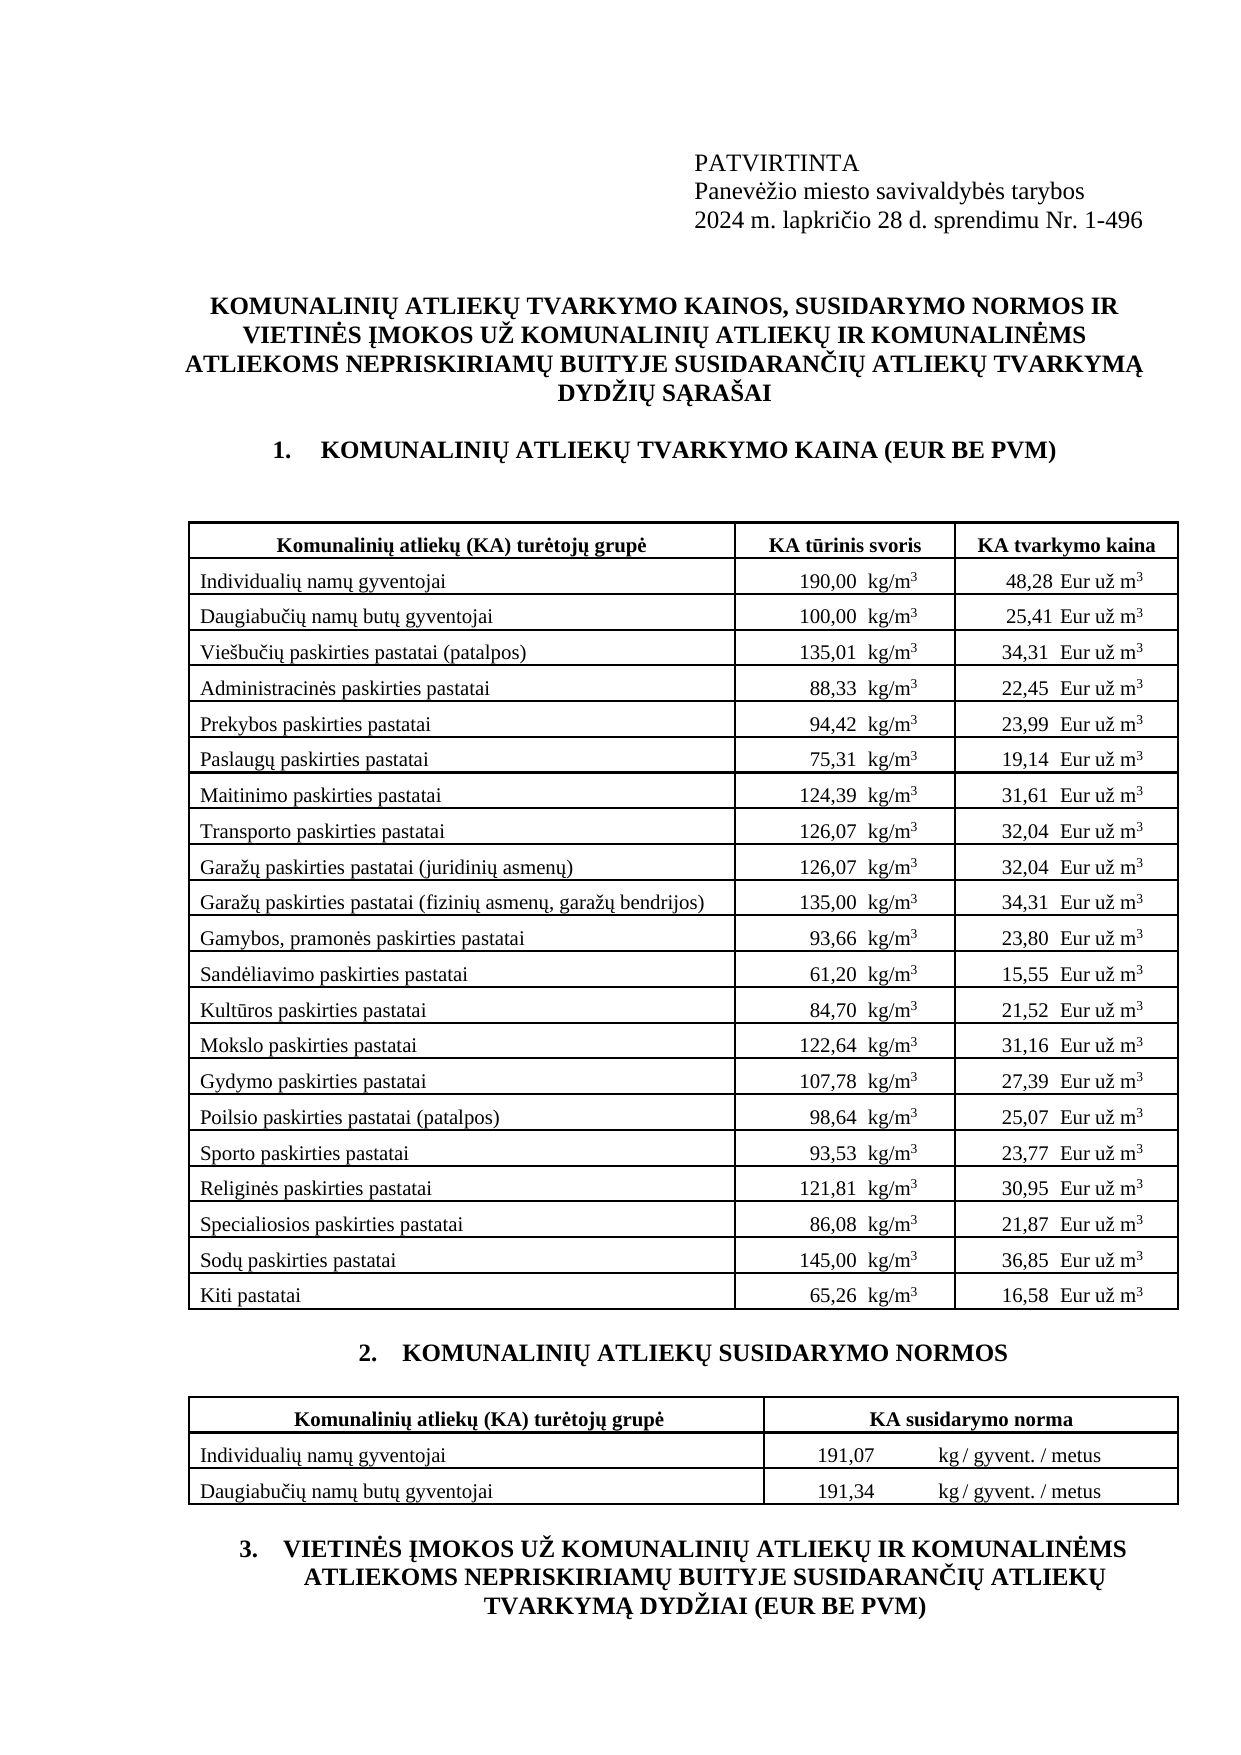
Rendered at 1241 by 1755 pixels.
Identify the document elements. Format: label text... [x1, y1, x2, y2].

table_cell Garažų paskirties pastatai (fizinių asmenų, garažų bendrijos) [190, 881, 734, 914]
table_cell 65,26 [736, 1274, 868, 1307]
table_cell Viešbučių paskirties pastatai (patalpos) [190, 631, 734, 664]
table_cell 15,55 [956, 952, 1060, 986]
table_cell 98,64 [736, 1095, 868, 1129]
table_cell 30,95 [956, 1167, 1060, 1200]
table_cell kg/m3 [868, 559, 954, 593]
table_cell Eur už m3 [1060, 1167, 1177, 1200]
table_cell 25,41 [956, 595, 1060, 628]
table_cell Eur už m3 [1060, 702, 1177, 736]
table_cell 122,64 [736, 1024, 868, 1057]
table_cell 32,04 [956, 809, 1060, 843]
table_cell 93,66 [736, 916, 868, 950]
table_cell Eur už m3 [1060, 595, 1177, 628]
table_cell 22,45 [956, 666, 1060, 700]
table_cell 25,07 [956, 1095, 1060, 1129]
table_cell kg/m3 [868, 809, 954, 843]
table_header Komunalinių atliekų (KA) turėtojų grupė [190, 524, 734, 557]
table_cell 191,07 [765, 1434, 927, 1467]
table_cell kg/m3 [868, 1202, 954, 1236]
table_cell Specialiosios paskirties pastatai [190, 1202, 734, 1236]
table_cell Eur už m3 [1060, 809, 1177, 843]
table_cell kg/m3 [868, 845, 954, 879]
table_header KA susidarymo norma [765, 1398, 1177, 1431]
table_cell kg / gyvent. / metus [927, 1469, 1177, 1503]
table_cell Eur už m3 [1060, 738, 1177, 771]
table_cell 93,53 [736, 1131, 868, 1164]
table_cell Gamybos, pramonės paskirties pastatai [190, 916, 734, 950]
table_cell 23,77 [956, 1131, 1060, 1164]
table_cell Eur už m3 [1060, 1095, 1177, 1129]
table_cell 36,85 [956, 1238, 1060, 1272]
table_header Komunalinių atliekų (KA) turėtojų grupė [190, 1398, 763, 1431]
table_cell Eur už m3 [1060, 1059, 1177, 1093]
table_header KA tūrinis svoris [736, 524, 954, 557]
table_cell 135,01 [736, 631, 868, 664]
table_cell 21,87 [956, 1202, 1060, 1236]
table_cell kg/m3 [868, 738, 954, 771]
table_cell kg/m3 [868, 1059, 954, 1093]
text 3. VIETINĖS ĮMOKOS UŽ KOMUNALINIŲ ATLIEKŲ IR KOMUNALINĖMS ATLIEKOMS NEPRISKIRIAMŲ BUITYJE SUSIDARANČIŲ ATLIEKŲ TVARKYMĄ DYDŽIAI (EUR BE PVM) [215, 1534, 1152, 1620]
table_cell Eur už m3 [1060, 845, 1177, 879]
table_cell kg/m3 [868, 1131, 954, 1164]
table_cell Kiti pastatai [190, 1274, 734, 1307]
table_cell Individualių namų gyventojai [190, 1434, 763, 1467]
table_cell 19,14 [956, 738, 1060, 771]
table_cell 126,07 [736, 845, 868, 879]
table_cell 94,42 [736, 702, 868, 736]
table_cell Prekybos paskirties pastatai [190, 702, 734, 736]
table_cell 75,31 [736, 738, 868, 771]
table_cell kg/m3 [868, 1238, 954, 1272]
table_cell Religinės paskirties pastatai [190, 1167, 734, 1200]
table_cell kg/m3 [868, 952, 954, 986]
table_cell Daugiabučių namų butų gyventojai [190, 595, 734, 628]
table_cell kg/m3 [868, 666, 954, 700]
text PATVIRTINTA [694, 148, 1152, 176]
table_cell Eur už m3 [1060, 559, 1177, 593]
table_cell Transporto paskirties pastatai [190, 809, 734, 843]
table_cell 107,78 [736, 1059, 868, 1093]
table_cell 84,70 [736, 988, 868, 1022]
table_cell Garažų paskirties pastatai (juridinių asmenų) [190, 845, 734, 879]
table_cell Eur už m3 [1060, 1131, 1177, 1164]
table_cell kg/m3 [868, 595, 954, 628]
table_cell 34,31 [956, 881, 1060, 914]
text Panevėžio miesto savivaldybės tarybos [694, 176, 1152, 205]
table_cell Eur už m3 [1060, 666, 1177, 700]
table_cell 190,00 [736, 559, 868, 593]
text 1. KOMUNALINIŲ ATLIEKŲ TVARKYMO KAINA (EUR BE PVM) [177, 435, 1152, 464]
table_cell kg/m3 [868, 1167, 954, 1200]
table_cell kg/m3 [868, 774, 954, 807]
table_cell 145,00 [736, 1238, 868, 1272]
table_cell 191,34 [765, 1469, 927, 1503]
table_cell 21,52 [956, 988, 1060, 1022]
table_cell kg/m3 [868, 1274, 954, 1307]
table_cell kg/m3 [868, 631, 954, 664]
table_cell Eur už m3 [1060, 1274, 1177, 1307]
table_cell 16,58 [956, 1274, 1060, 1307]
table_cell kg / gyvent. / metus [927, 1434, 1177, 1467]
table_cell 121,81 [736, 1167, 868, 1200]
table_cell Individualių namų gyventojai [190, 559, 734, 593]
table_cell Maitinimo paskirties pastatai [190, 774, 734, 807]
table_cell 27,39 [956, 1059, 1060, 1093]
table_cell 61,20 [736, 952, 868, 986]
table_cell Eur už m3 [1060, 952, 1177, 986]
table_cell kg/m3 [868, 702, 954, 736]
table_cell 86,08 [736, 1202, 868, 1236]
table_cell kg/m3 [868, 881, 954, 914]
table_cell 32,04 [956, 845, 1060, 879]
table_cell Eur už m3 [1060, 1202, 1177, 1236]
table_cell Eur už m3 [1060, 916, 1177, 950]
table_cell 48,28 [956, 559, 1060, 593]
table_cell Eur už m3 [1060, 1238, 1177, 1272]
table_cell Eur už m3 [1060, 774, 1177, 807]
table_cell 100,00 [736, 595, 868, 628]
table_cell Sodų paskirties pastatai [190, 1238, 734, 1272]
table_cell 88,33 [736, 666, 868, 700]
table_cell Daugiabučių namų butų gyventojai [190, 1469, 763, 1503]
table_cell Sandėliavimo paskirties pastatai [190, 952, 734, 986]
table_cell kg/m3 [868, 1095, 954, 1129]
table_cell Poilsio paskirties pastatai (patalpos) [190, 1095, 734, 1129]
table_cell kg/m3 [868, 916, 954, 950]
table_cell 31,16 [956, 1024, 1060, 1057]
table_cell 124,39 [736, 774, 868, 807]
table_cell Eur už m3 [1060, 631, 1177, 664]
table_cell 23,80 [956, 916, 1060, 950]
text 2. KOMUNALINIŲ ATLIEKŲ SUSIDARYMO NORMOS [215, 1338, 1152, 1367]
text KOMUNALINIŲ ATLIEKŲ TVARKYMO KAINOS, SUSIDARYMO NORMOS IR VIETINĖS ĮMOKOS UŽ KOMUNALINIŲ ATLIEKŲ IR KOMUNALINĖMS ATLIEKOMS NEPRISKIRIAMŲ BUITYJE SUSIDARANČIŲ ATLIEKŲ TVARKYMĄ DYDŽIŲ SĄRAŠAI [177, 291, 1152, 406]
table_cell 31,61 [956, 774, 1060, 807]
table_header KA tvarkymo kaina [956, 524, 1177, 557]
table_cell kg/m3 [868, 1024, 954, 1057]
table_cell Sporto paskirties pastatai [190, 1131, 734, 1164]
table_cell Kultūros paskirties pastatai [190, 988, 734, 1022]
table_cell 23,99 [956, 702, 1060, 736]
table_cell 34,31 [956, 631, 1060, 664]
table_cell Eur už m3 [1060, 1024, 1177, 1057]
table_cell 126,07 [736, 809, 868, 843]
table_cell Administracinės paskirties pastatai [190, 666, 734, 700]
table_cell Eur už m3 [1060, 988, 1177, 1022]
table_cell Paslaugų paskirties pastatai [190, 738, 734, 771]
table_cell Mokslo paskirties pastatai [190, 1024, 734, 1057]
text 2024 m. lapkričio 28 d. sprendimu Nr. 1-496 [694, 205, 1152, 234]
table_cell Eur už m3 [1060, 881, 1177, 914]
table_cell Gydymo paskirties pastatai [190, 1059, 734, 1093]
table_cell kg/m3 [868, 988, 954, 1022]
table_cell 135,00 [736, 881, 868, 914]
